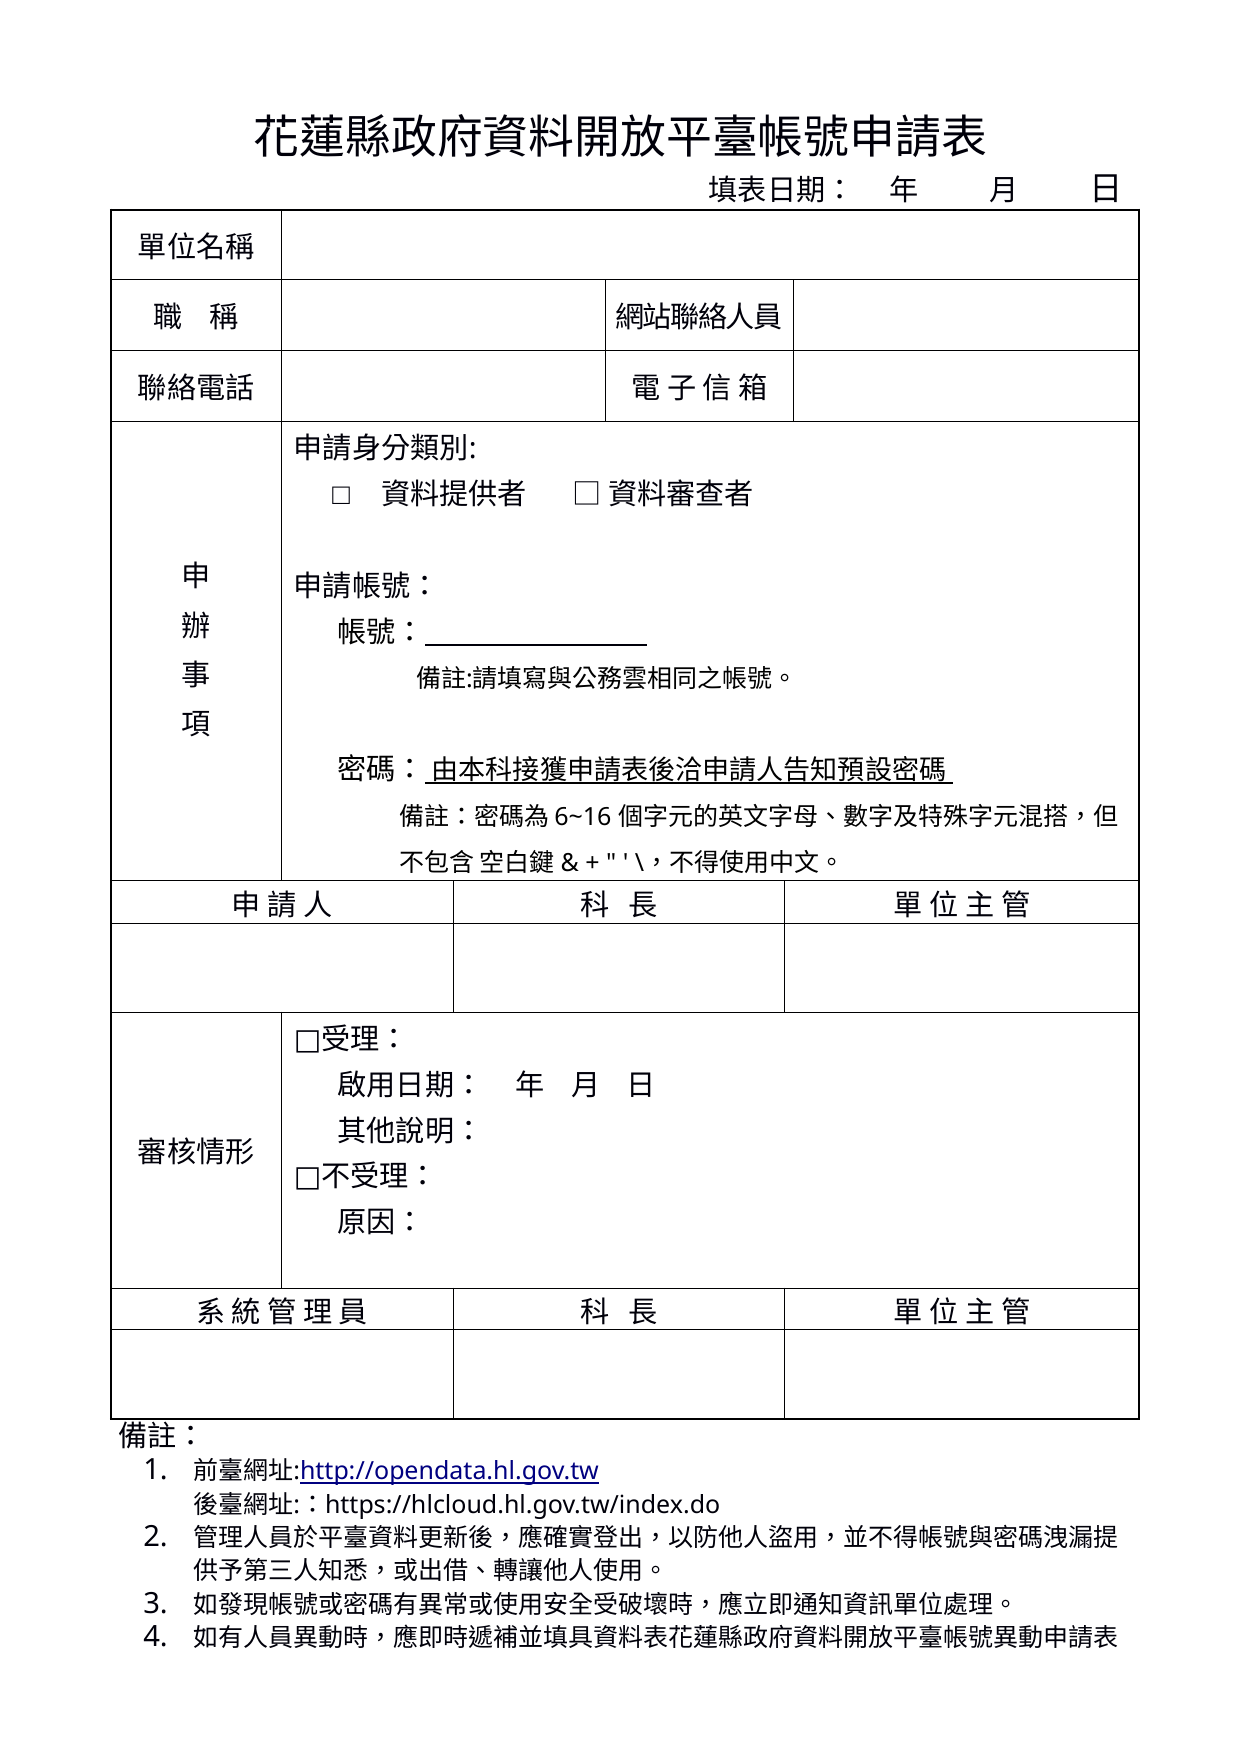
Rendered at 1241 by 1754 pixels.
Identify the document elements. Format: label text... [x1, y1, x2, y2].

table_cell 系 統 管 理 員 [112, 1289, 453, 1329]
table_cell 聯絡電話 [112, 351, 281, 421]
table_cell [785, 924, 1138, 1012]
table_cell [282, 280, 605, 350]
table_cell 申 請 人 [112, 881, 453, 923]
table_cell 電 子 信 箱 [606, 351, 793, 421]
text 填表日期： 年 月 日 [118, 167, 1122, 208]
table_cell [112, 924, 453, 1012]
list 如有人員異動時，應即時遞補並填具資料表花蓮縣政府資料開放平臺帳號異動申請表 [143, 1620, 1122, 1653]
table_cell [454, 1330, 784, 1418]
table_cell [794, 351, 1138, 421]
table_cell [454, 924, 784, 1012]
table_cell [794, 280, 1138, 350]
list 後臺網址:：https://hlcloud.hl.gov.tw/index.do [143, 1486, 1122, 1520]
table_cell 科 長 核 稿 [454, 1289, 784, 1329]
table_cell 單 位 主 管 [785, 1289, 1138, 1329]
list 前臺網址:http://opendata.hl.gov.tw [143, 1453, 1122, 1486]
table_cell 審核情形 [112, 1013, 281, 1288]
list 管理人員於平臺資料更新後，應確實登出，以防他人盜用，並不得帳號與密碼洩漏提供予第三人知悉，或出借、轉讓他人使用。 [143, 1520, 1122, 1586]
table_header [282, 211, 1138, 279]
table_cell [282, 351, 605, 421]
table_cell [112, 1330, 453, 1418]
table_cell 單 位 主 管 [785, 881, 1138, 923]
table_cell 職 稱 [112, 280, 281, 350]
text 花蓮縣政府資料開放平臺帳號申請表 [118, 100, 1122, 167]
text 備註： [118, 1420, 1122, 1453]
table_cell [785, 1330, 1138, 1418]
table_cell 網站聯絡人員 [606, 280, 793, 350]
table_cell 申 辦 事 項 [112, 422, 281, 880]
table_cell 科 長 核 稿 [454, 881, 784, 923]
list 如發現帳號或密碼有異常或使用安全受破壞時，應立即通知資訊單位處理。 [143, 1586, 1122, 1620]
table_cell □受理： 啟用日期： 年 月 日 其他說明： □不受理： 原因： [282, 1013, 1138, 1288]
table_header 單位名稱 [112, 211, 281, 279]
table_cell 申請身分類別: 資料提供者 □ 資料審查者 申請帳號： 帳號： 備註:請填寫與公務雲相同之帳號。 密碼： 由本科接獲申請表後洽申請人告知預設密碼 備註：密碼為6~16 個字元的英文字母、數字及特殊字元混搭，但不包含 空白鍵 & + " ' \，不得使用中文。 [282, 422, 1138, 880]
